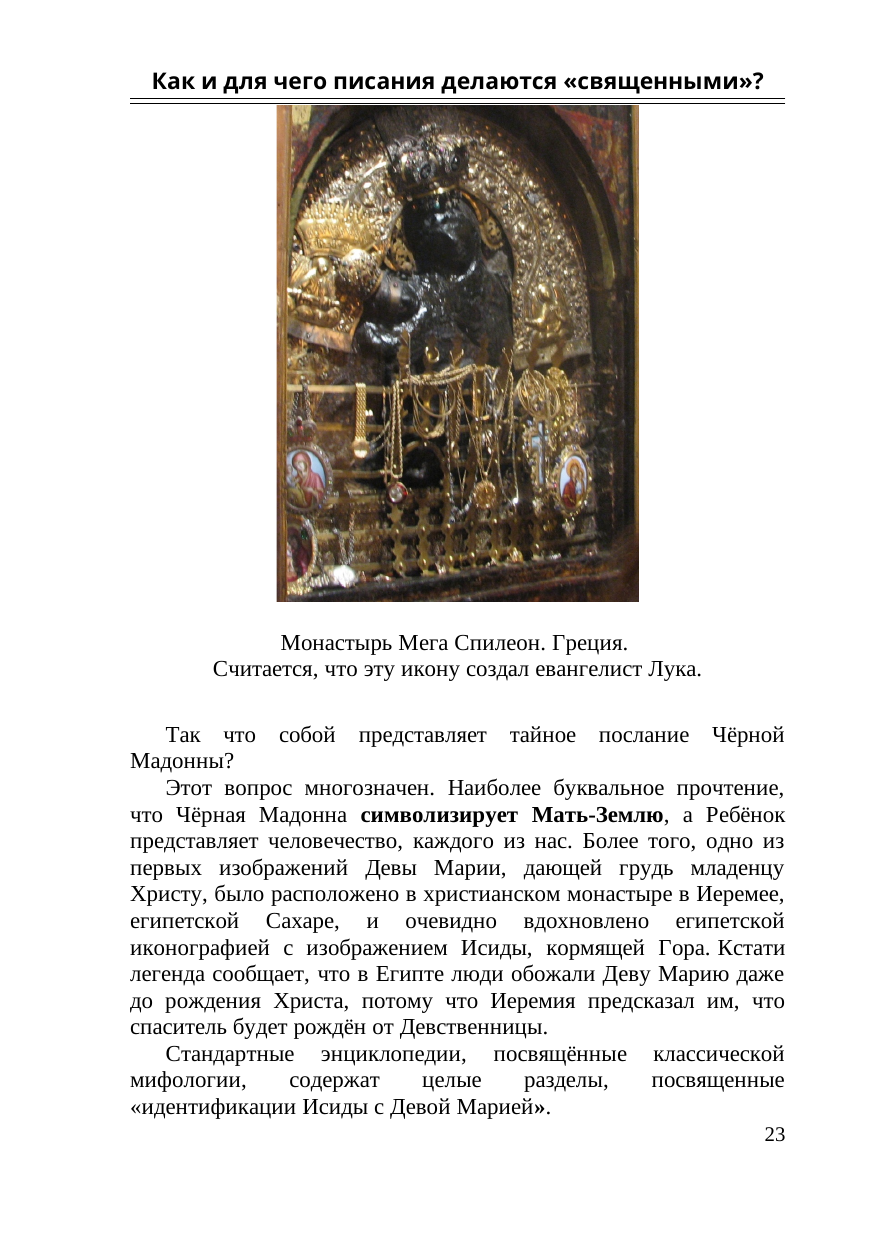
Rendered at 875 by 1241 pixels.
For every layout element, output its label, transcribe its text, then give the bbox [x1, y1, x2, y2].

text Так что собой представляет тайное послание Чёрной Мадонны? [130, 721, 785, 774]
text Монастырь Мега Спилеон. Греция. Считается, что эту икону создал евангелист Лука. [130, 629, 785, 682]
text Стандартные энциклопедии, посвящённые классической мифологии, содержат целые разделы, посвященные «идентификации Исиды с Девой Марией». [130, 1039, 785, 1119]
text Этот вопрос многозначен. Наиболее буквальное прочтение, что Чёрная Мадонна символизирует Мать-Землю, а Ребёнок представляет человечество, каждого из нас. Более того, одно из первых изображений Девы Марии, дающей грудь младенцу Христу, было расположено в христианском монастыре в Иеремее, египетской Сахаре, и очевидно вдохновлено египетской иконографией с изображением Исиды, кормящей Гора. Кстати легенда сообщает, что в Египте люди обожали Деву Марию даже до рождения Христа, потому что Иеремия предсказал им, что спаситель будет рождён от Девственницы. [130, 774, 785, 1039]
picture [276, 105, 639, 602]
